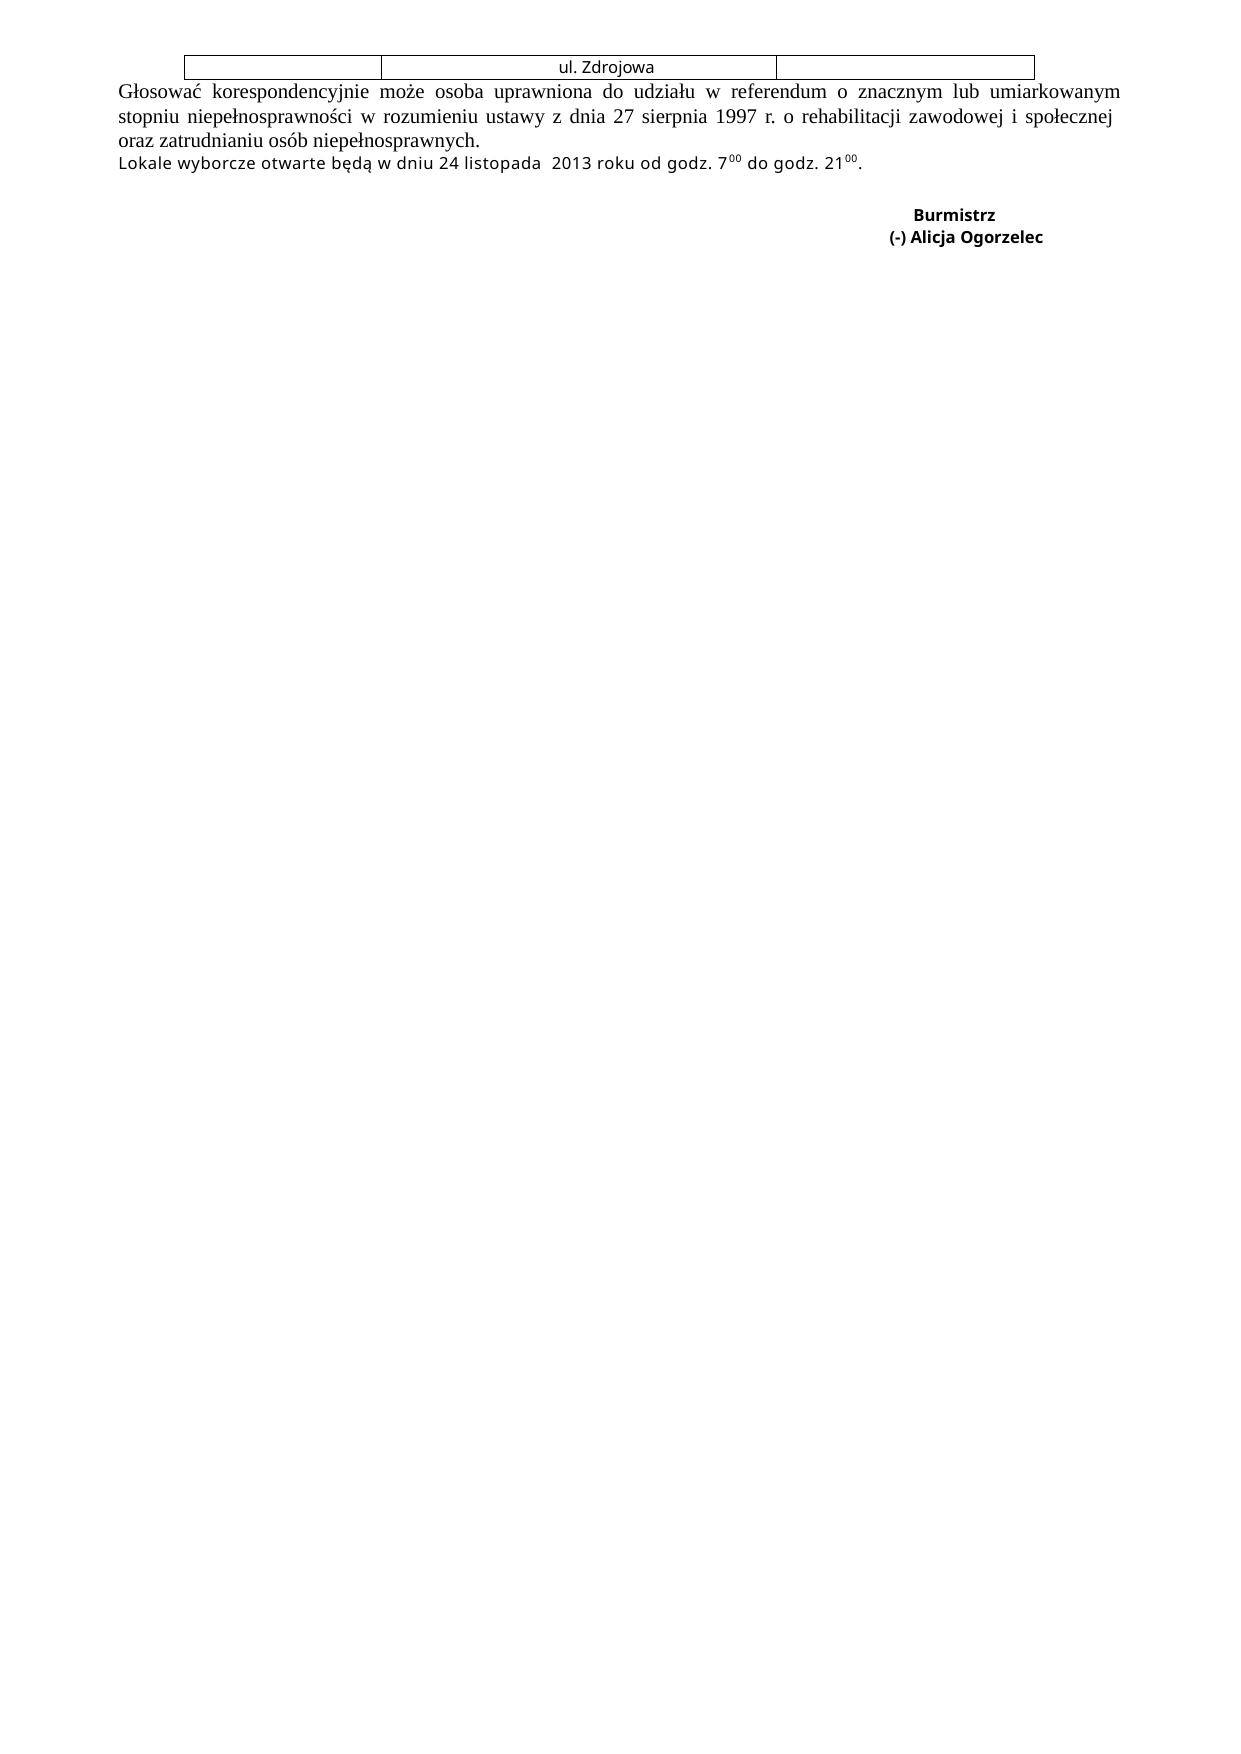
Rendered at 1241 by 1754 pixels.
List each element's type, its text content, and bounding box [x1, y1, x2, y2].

table_cell ul. Zdrojowa [382, 56, 776, 78]
text Lokale wyborcze otwarte będą w dniu 24 listopada 2013 roku od godz. 700 do godz. 2100. [118, 152, 1122, 203]
text Głosować korespondencyjnie może osoba uprawniona do udziału w referendum o znacznym lub umiarkowanym stopniu niepełnosprawności w rozumieniu ustawy z dnia 27 sierpnia 1997 r. o rehabilitacji zawodowej i społecznej oraz zatrudnianiu osób niepełnosprawnych. [118, 79, 1122, 152]
table_cell [185, 56, 381, 78]
text Burmistrz (-) Alicja Ogorzelec [118, 203, 1122, 248]
table_cell [777, 56, 1034, 78]
